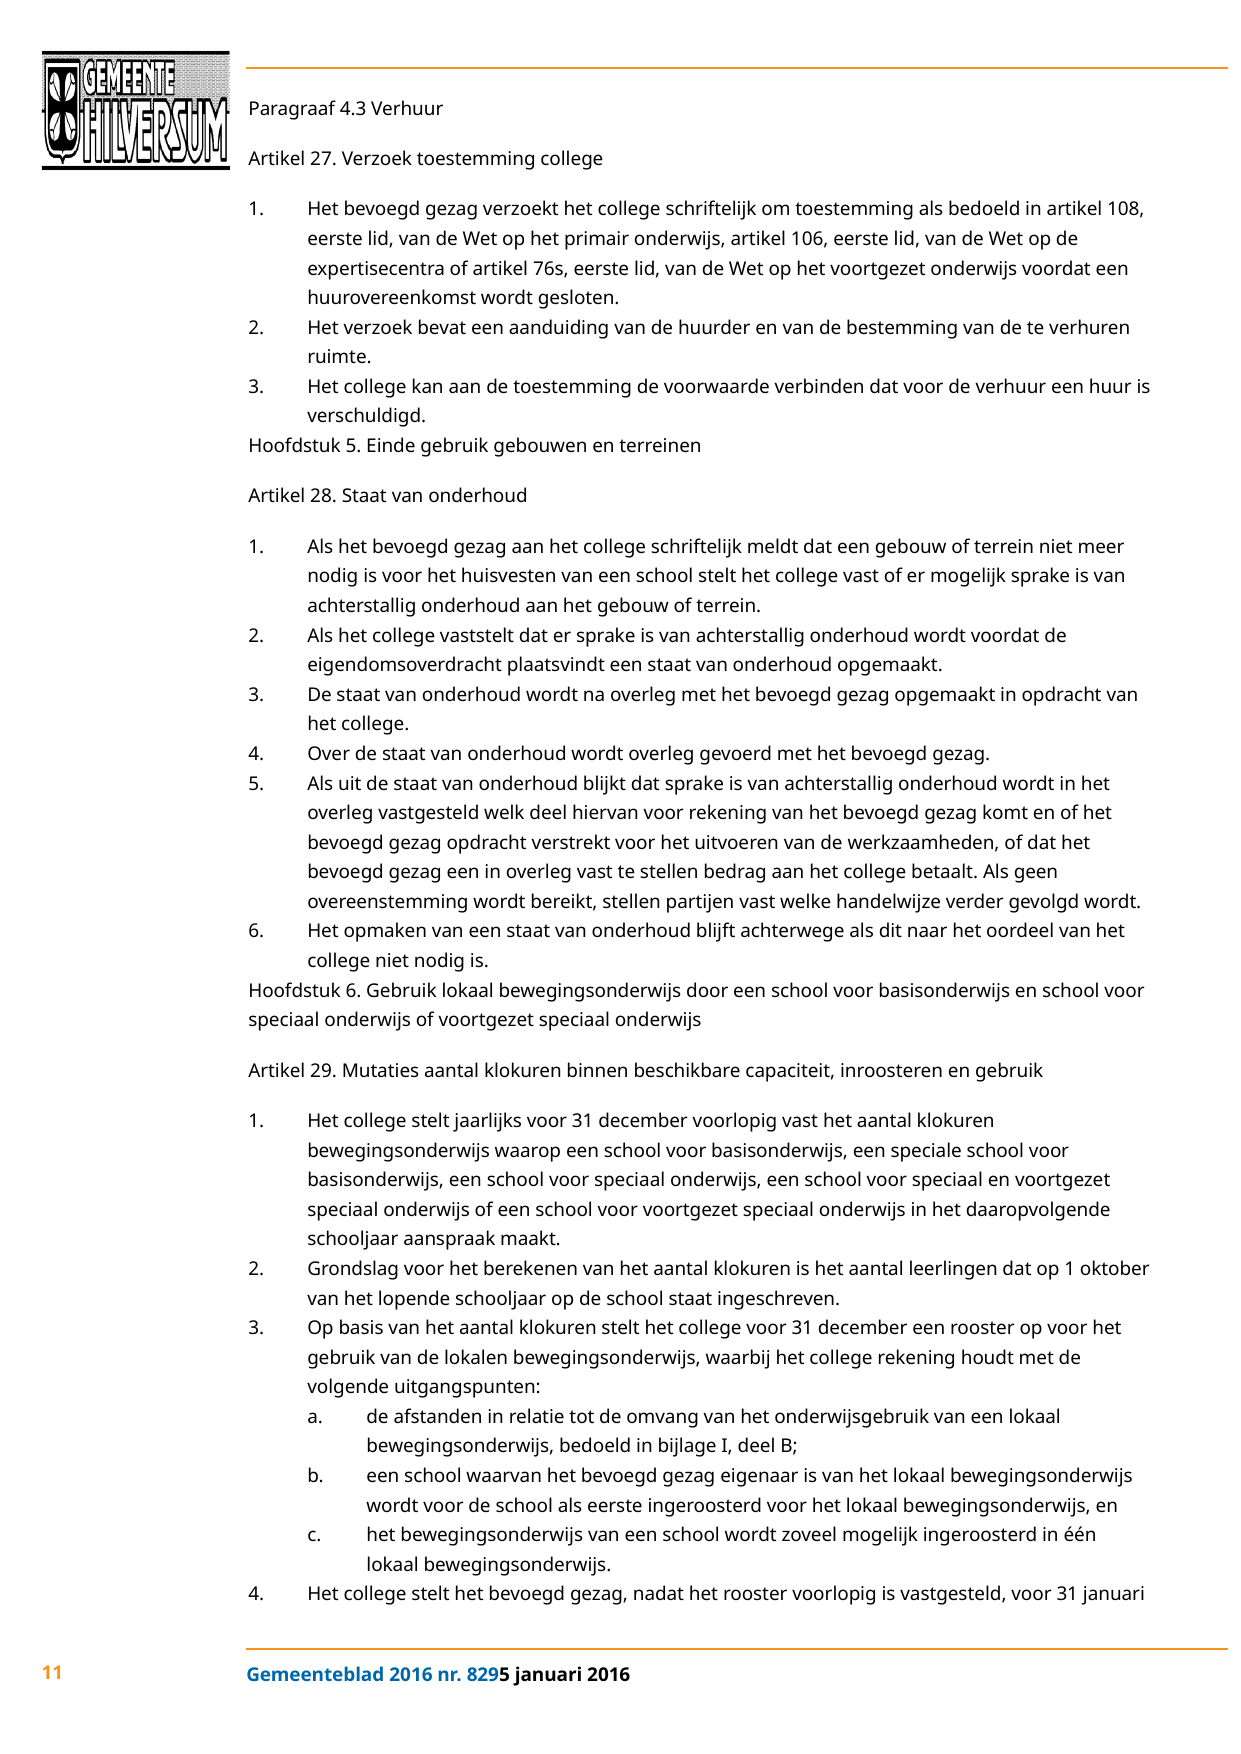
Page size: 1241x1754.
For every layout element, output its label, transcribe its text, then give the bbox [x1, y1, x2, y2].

list de afstanden in relatie tot de omvang van het onderwijsgebruik van een lokaal bewegingsonderwijs, bedoeld in bijlage I, deel B; [307, 1403, 1152, 1458]
list De staat van onderhoud wordt na overleg met het bevoegd gezag opgemaakt in opdracht van het college. [248, 681, 1152, 736]
text Artikel 29. Mutaties aantal klokuren binnen beschikbare capaciteit, inroosteren en gebruik [248, 1057, 1152, 1083]
text Artikel 28. Staat van onderhoud [248, 483, 1152, 508]
list Het college stelt jaarlijks voor 31 december voorlopig vast het aantal klokuren bewegingsonderwijs waarop een school voor basisonderwijs, een speciale school voor basisonderwijs, een school voor speciaal onderwijs, een school voor speciaal en voortgezet speciaal onderwijs of een school voor voortgezet speciaal onderwijs in het daaropvolgende schooljaar aanspraak maakt. [248, 1107, 1152, 1251]
list Het bevoegd gezag verzoekt het college schriftelijk om toestemming als bedoeld in artikel 108, eerste lid, van de Wet op het primair onderwijs, artikel 106, eerste lid, van de Wet op de expertisecentra of artikel 76s, eerste lid, van de Wet op het voortgezet onderwijs voordat een huurovereenkomst wordt gesloten. [248, 196, 1152, 310]
list een school waarvan het bevoegd gezag eigenaar is van het lokaal bewegingsonderwijs wordt voor de school als eerste ingeroosterd voor het lokaal bewegingsonderwijs, en [307, 1462, 1152, 1518]
list Het college kan aan de toestemming de voorwaarde verbinden dat voor de verhuur een huur is verschuldigd. [248, 373, 1152, 428]
list Het opmaken van een staat van onderhoud blijft achterwege als dit naar het oordeel van het college niet nodig is. [248, 918, 1152, 973]
list Als het college vaststelt dat er sprake is van achterstallig onderhoud wordt voordat de eigendomsoverdracht plaatsvindt een staat van onderhoud opgemaakt. [248, 622, 1152, 677]
list Als uit de staat van onderhoud blijkt dat sprake is van achterstallig onderhoud wordt in het overleg vastgesteld welk deel hiervan voor rekening van het bevoegd gezag komt en of het bevoegd gezag opdracht verstrekt voor het uitvoeren van de werkzaamheden, of dat het bevoegd gezag een in overleg vast te stellen bedrag aan het college betaalt. Als geen overeenstemming wordt bereikt, stellen partijen vast welke handelwijze verder gevolgd wordt. [248, 770, 1152, 914]
list Grondslag voor het berekenen van het aantal klokuren is het aantal leerlingen dat op 1 oktober van het lopende schooljaar op de school staat ingeschreven. [248, 1255, 1152, 1311]
text Artikel 27. Verzoek toestemming college [248, 145, 1152, 171]
list Het college stelt het bevoegd gezag, nadat het rooster voorlopig is vastgesteld, voor 31 januari [248, 1581, 1152, 1606]
list Over de staat van onderhoud wordt overleg gevoerd met het bevoegd gezag. [248, 740, 1152, 766]
list het bewegingsonderwijs van een school wordt zoveel mogelijk ingeroosterd in één lokaal bewegingsonderwijs. [307, 1521, 1152, 1577]
text Paragraaf 4.3 Verhuur [248, 95, 1152, 121]
list Als het bevoegd gezag aan het college schriftelijk meldt dat een gebouw of terrein niet meer nodig is voor het huisvesten van een school stelt het college vast of er mogelijk sprake is van achterstallig onderhoud aan het gebouw of terrein. [248, 533, 1152, 618]
text Hoofdstuk 6. Gebruik lokaal bewegingsonderwijs door een school voor basisonderwijs en school voor speciaal onderwijs of voortgezet speciaal onderwijs [248, 977, 1152, 1032]
list Op basis van het aantal klokuren stelt het college voor 31 december een rooster op voor het gebruik van de lokalen bewegingsonderwijs, waarbij het college rekening houdt met de volgende uitgangspunten: [248, 1314, 1152, 1399]
text Hoofdstuk 5. Einde gebruik gebouwen en terreinen [248, 432, 1152, 458]
picture [41, 47, 231, 172]
list Het verzoek bevat een aanduiding van de huurder en van de bestemming van de te verhuren ruimte. [248, 314, 1152, 369]
